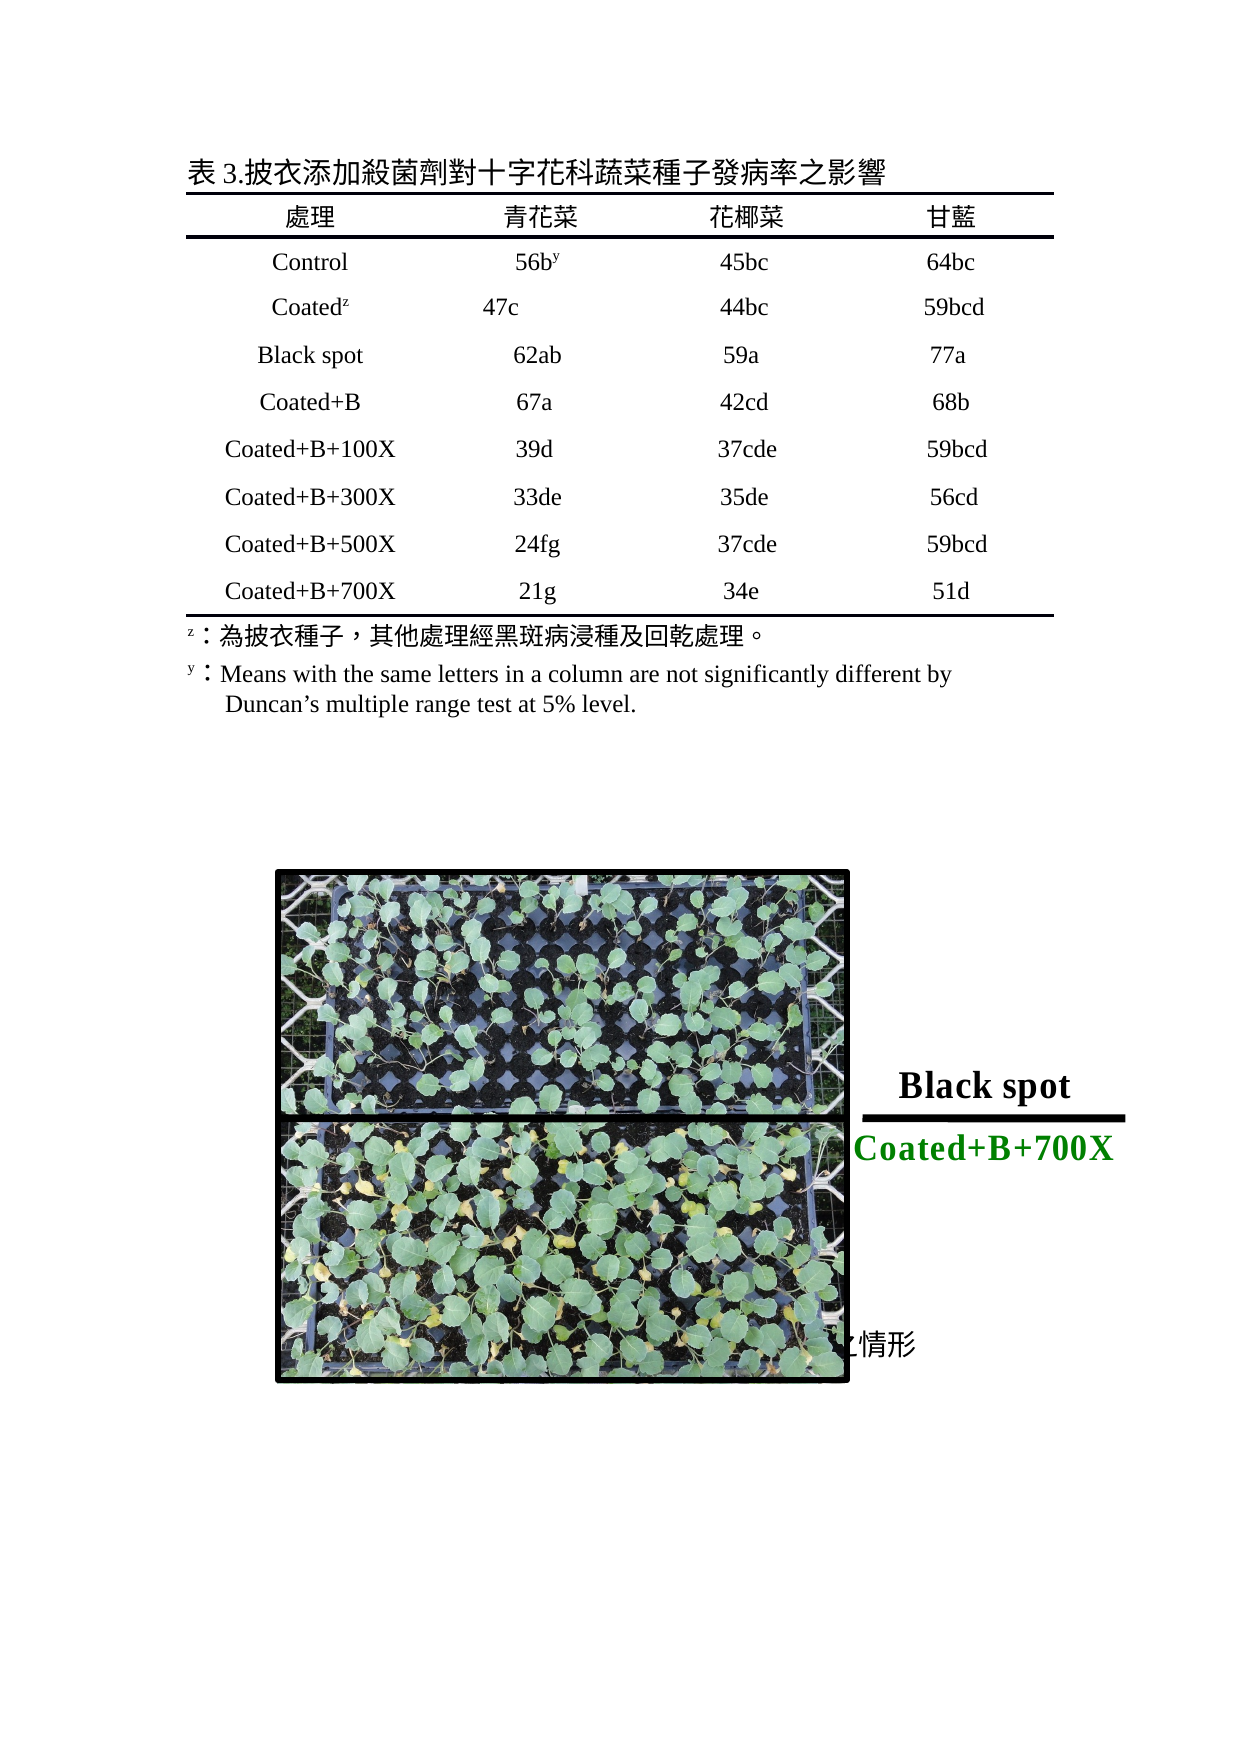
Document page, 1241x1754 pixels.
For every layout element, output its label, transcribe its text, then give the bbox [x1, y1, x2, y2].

table_header 甘藍 [847, 195, 1054, 235]
table_cell 56cd [847, 472, 1054, 519]
table_cell 59bcd [847, 283, 1054, 330]
table_cell 64bc [847, 239, 1054, 283]
table_cell 24fg [434, 519, 641, 566]
text 圖1.青花菜披衣殺菌劑處理播種21天後之情形 [850, 1322, 1053, 1364]
table_cell Black spot [186, 330, 434, 377]
text z：為披衣種子，其他處理經黑斑病浸種及回乾處理。 [187, 617, 1053, 653]
text 表3.披衣添加殺菌劑對十字花科蔬菜種子發病率之影響 [187, 150, 1053, 192]
table_cell 34e [641, 566, 847, 614]
table_cell Control [186, 239, 434, 283]
table_header 青花菜 [434, 195, 641, 235]
table_cell Coatedz [186, 283, 434, 330]
table_cell 77a [847, 330, 1054, 377]
table_cell 51d [847, 566, 1054, 614]
table_cell 45bc [641, 239, 847, 283]
table_cell 37cde [641, 425, 847, 472]
table_cell Coated+B [186, 377, 434, 424]
table_cell Coated+B+100X [186, 425, 434, 472]
table_cell 67a [434, 377, 641, 424]
table_cell 44bc [641, 283, 847, 330]
table_cell 37cde [641, 519, 847, 566]
table_cell 33de [434, 472, 641, 519]
table_cell Coated+B+500X [186, 519, 434, 566]
table_cell Coated+B+700X [186, 566, 434, 614]
table_cell 68b [847, 377, 1054, 424]
table_cell 39d [434, 425, 641, 472]
table_header 花椰菜 [641, 195, 847, 235]
table_cell 56by [434, 239, 641, 283]
table_cell 21g [434, 566, 641, 614]
table_cell 59a [641, 330, 847, 377]
table_cell 42cd [641, 377, 847, 424]
text y：Means with the same letters in a column are not significantly different by Duncan’s multiple range test at 5% level. [187, 653, 1053, 718]
table_header 處理 [186, 195, 434, 235]
table_cell 35de [641, 472, 847, 519]
table_cell 47c [434, 283, 641, 330]
table_cell 62ab [434, 330, 641, 377]
table_cell 59bcd [847, 519, 1054, 566]
table_cell 59bcd [847, 425, 1054, 472]
text 圖1.青花菜披衣殺菌劑處理播種21天後之情形 [187, 1322, 275, 1364]
table_cell Coated+B+300X [186, 472, 434, 519]
